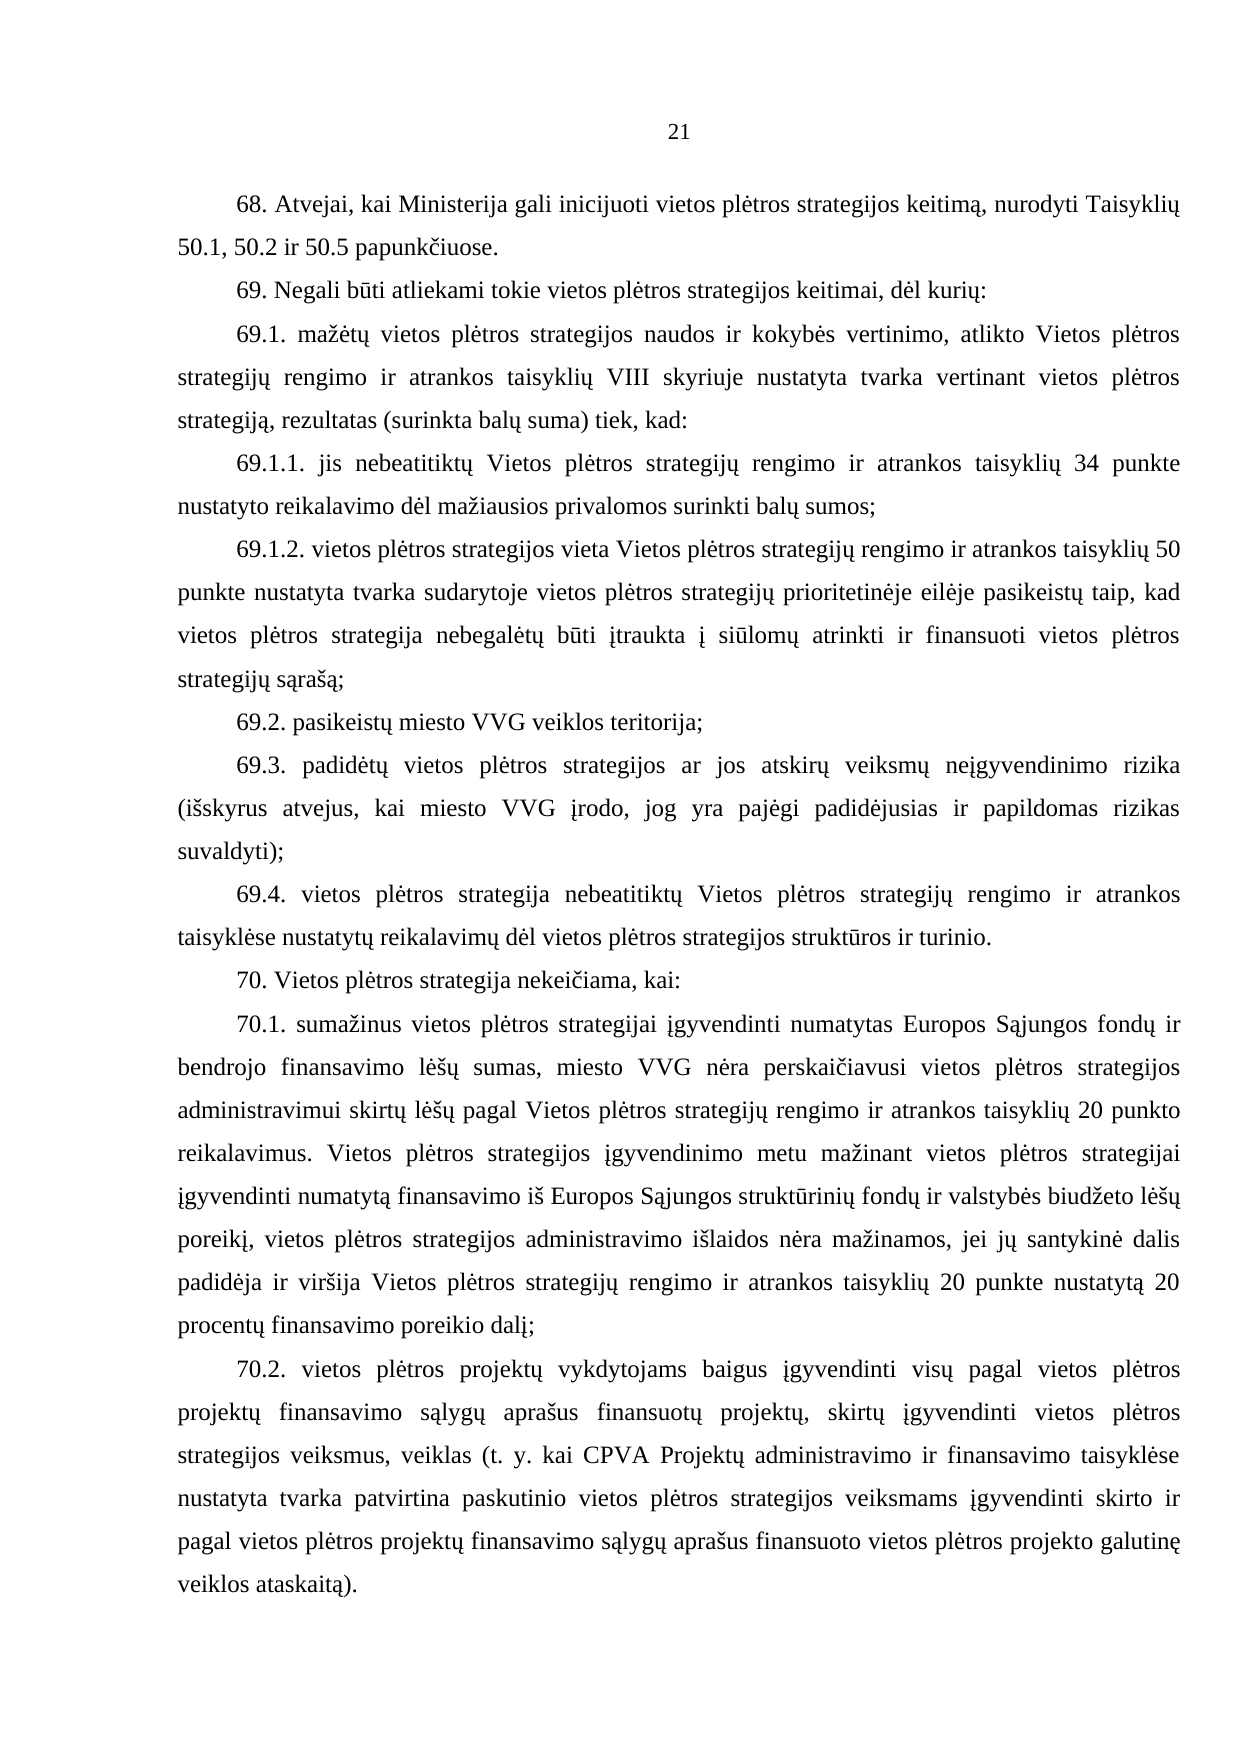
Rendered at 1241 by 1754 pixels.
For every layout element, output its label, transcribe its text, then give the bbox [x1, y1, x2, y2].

text 69. Negali būti atliekami tokie vietos plėtros strategijos keitimai, dėl kurių: [177, 276, 1181, 304]
text 69.1.2. vietos plėtros strategijos vieta Vietos plėtros strategijų rengimo ir atrankos taisyklių 50 punkte nustatyta tvarka sudarytoje vietos plėtros strategijų prioritetinėje eilėje pasikeistų taip, kad vietos plėtros strategija nebegalėtų būti įtraukta į siūlomų atrinkti ir finansuoti vietos plėtros strategijų sąrašą; [177, 534, 1181, 692]
text 69.1. mažėtų vietos plėtros strategijos naudos ir kokybės vertinimo, atlikto Vietos plėtros strategijų rengimo ir atrankos taisyklių VIII skyriuje nustatyta tvarka vertinant vietos plėtros strategiją, rezultatas (surinkta balų suma) tiek, kad: [177, 319, 1181, 434]
text 69.4. vietos plėtros strategija nebeatitiktų Vietos plėtros strategijų rengimo ir atrankos taisyklėse nustatytų reikalavimų dėl vietos plėtros strategijos struktūros ir turinio. [177, 879, 1181, 951]
text 69.2. pasikeistų miesto VVG veiklos teritorija; [177, 707, 1181, 736]
text 68. Atvejai, kai Ministerija gali inicijuoti vietos plėtros strategijos keitimą, nurodyti Taisyklių 50.1, 50.2 ir 50.5 papunkčiuose. [177, 189, 1181, 261]
text 70.2. vietos plėtros projektų vykdytojams baigus įgyvendinti visų pagal vietos plėtros projektų finansavimo sąlygų aprašus finansuotų projektų, skirtų įgyvendinti vietos plėtros strategijos veiksmus, veiklas (t. y. kai CPVA Projektų administravimo ir finansavimo taisyklėse nustatyta tvarka patvirtina paskutinio vietos plėtros strategijos veiksmams įgyvendinti skirto ir pagal vietos plėtros projektų finansavimo sąlygų aprašus finansuoto vietos plėtros projekto galutinę veiklos ataskaitą). [177, 1354, 1181, 1598]
text 70. Vietos plėtros strategija nekeičiama, kai: [177, 966, 1181, 994]
text 70.1. sumažinus vietos plėtros strategijai įgyvendinti numatytas Europos Sąjungos fondų ir bendrojo finansavimo lėšų sumas, miesto VVG nėra perskaičiavusi vietos plėtros strategijos administravimui skirtų lėšų pagal Vietos plėtros strategijų rengimo ir atrankos taisyklių 20 punkto reikalavimus. Vietos plėtros strategijos įgyvendinimo metu mažinant vietos plėtros strategijai įgyvendinti numatytą finansavimo iš Europos Sąjungos struktūrinių fondų ir valstybės biudžeto lėšų poreikį, vietos plėtros strategijos administravimo išlaidos nėra mažinamos, jei jų santykinė dalis padidėja ir viršija Vietos plėtros strategijų rengimo ir atrankos taisyklių 20 punkte nustatytą 20 procentų finansavimo poreikio dalį; [177, 1009, 1181, 1339]
text 69.3. padidėtų vietos plėtros strategijos ar jos atskirų veiksmų neįgyvendinimo rizika (išskyrus atvejus, kai miesto VVG įrodo, jog yra pajėgi padidėjusias ir papildomas rizikas suvaldyti); [177, 750, 1181, 865]
text 69.1.1. jis nebeatitiktų Vietos plėtros strategijų rengimo ir atrankos taisyklių 34 punkte nustatyto reikalavimo dėl mažiausios privalomos surinkti balų sumos; [177, 448, 1181, 520]
